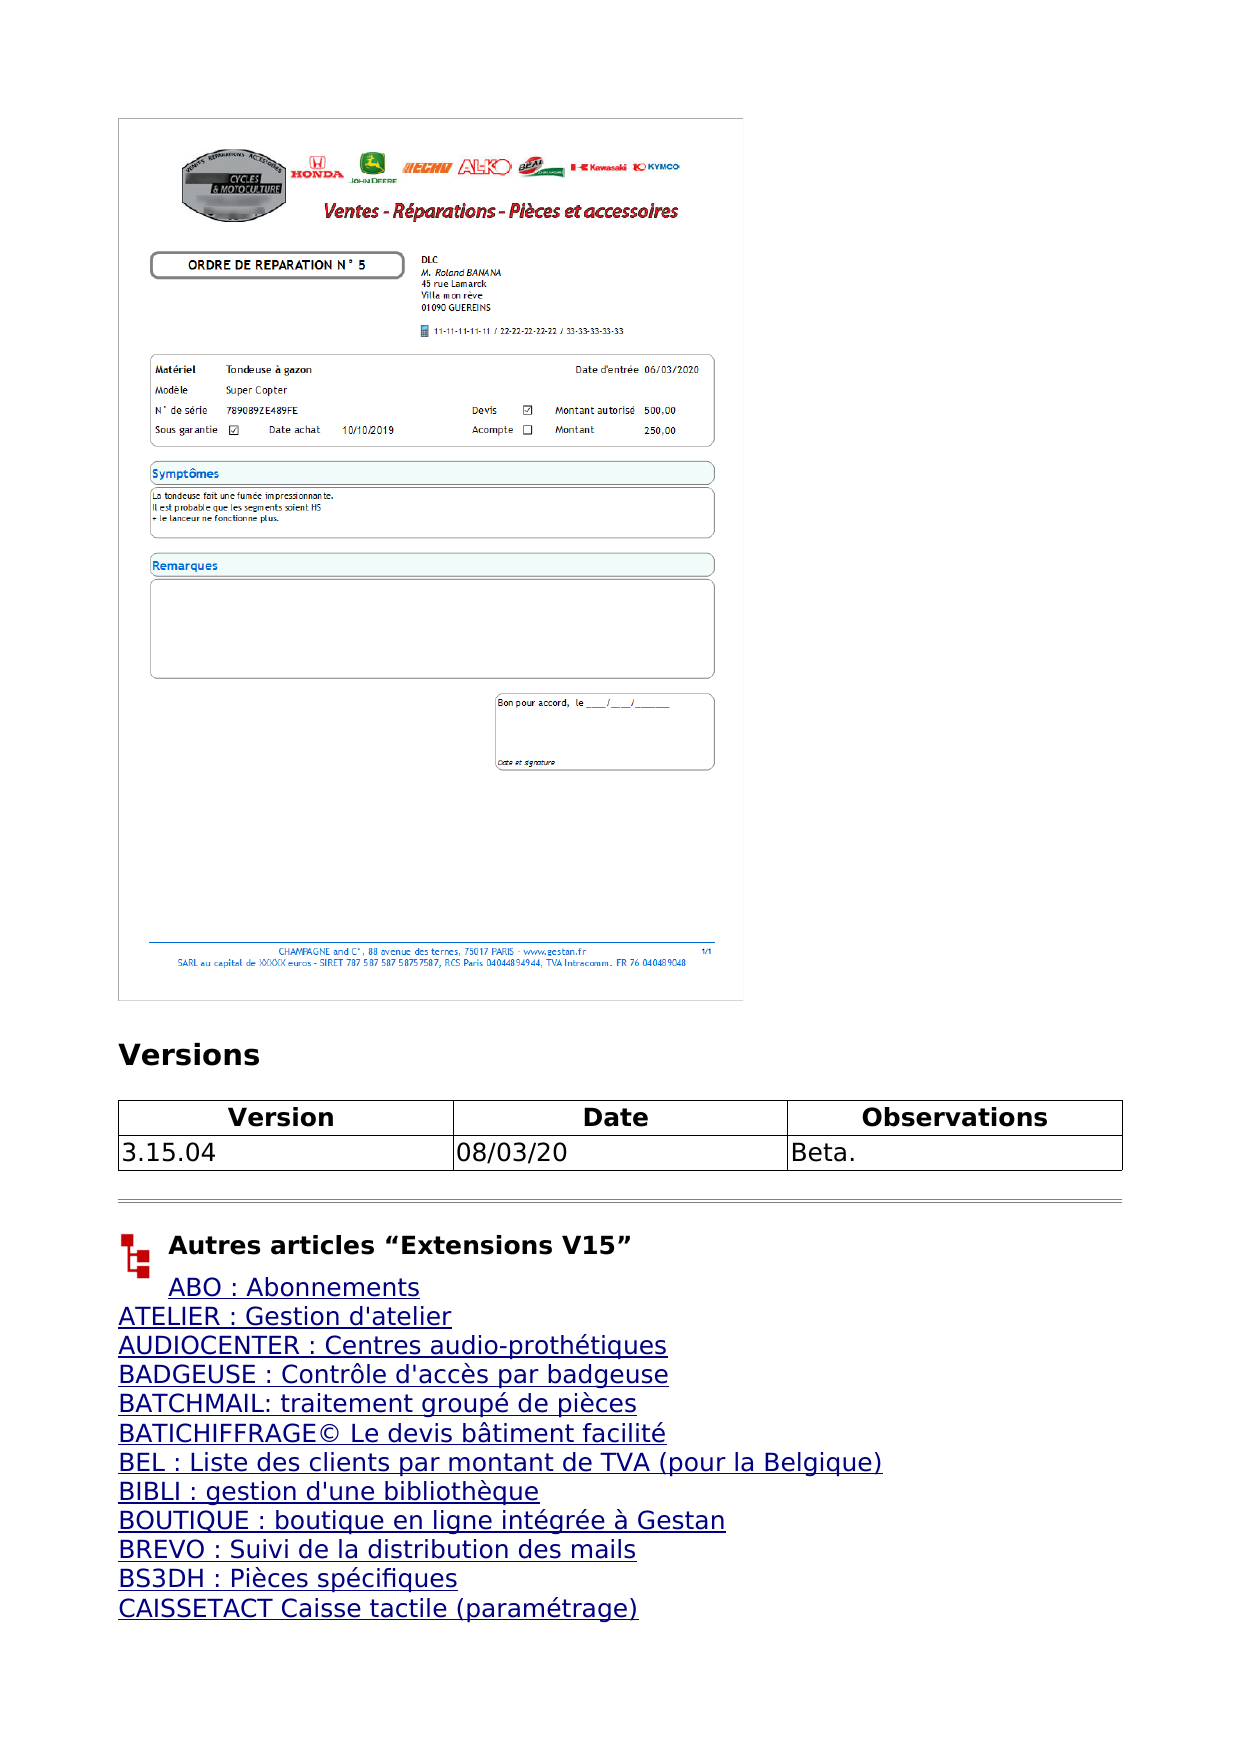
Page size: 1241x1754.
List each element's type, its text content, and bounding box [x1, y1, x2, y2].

picture [118, 1231, 169, 1282]
table_cell Beta. [788, 1136, 1122, 1170]
table_cell 3.15.04 [119, 1136, 453, 1170]
table_header Date [454, 1101, 787, 1135]
text Autres articles “Extensions V15” [169, 1231, 1122, 1260]
table_header Version [119, 1101, 453, 1135]
table_cell 08/03/20 [454, 1136, 787, 1170]
picture [118, 118, 744, 1001]
text ABO : Abonnements ATELIER : Gestion d'atelier AUDIOCENTER : Centres audio-prothétiques BADGEUSE : Contrôle d'accès par badgeuse BATCHMAIL: traitement groupé de pièces BATICHIFFRAGE© Le devis bâtiment facilité BEL : Liste des clients par montant de TVA (pour la Belgique) BIBLI : gestion d'une bibliothèque BOUTIQUE : boutique en ligne intégrée à Gestan BREVO : Suivi de la distribution des mails BS3DH : Pièces spécifiques CAISSETACT Caisse tactile (paramétrage) [118, 1273, 1122, 1623]
table_header Observations [788, 1101, 1122, 1135]
subtitle Versions [118, 1038, 1122, 1072]
